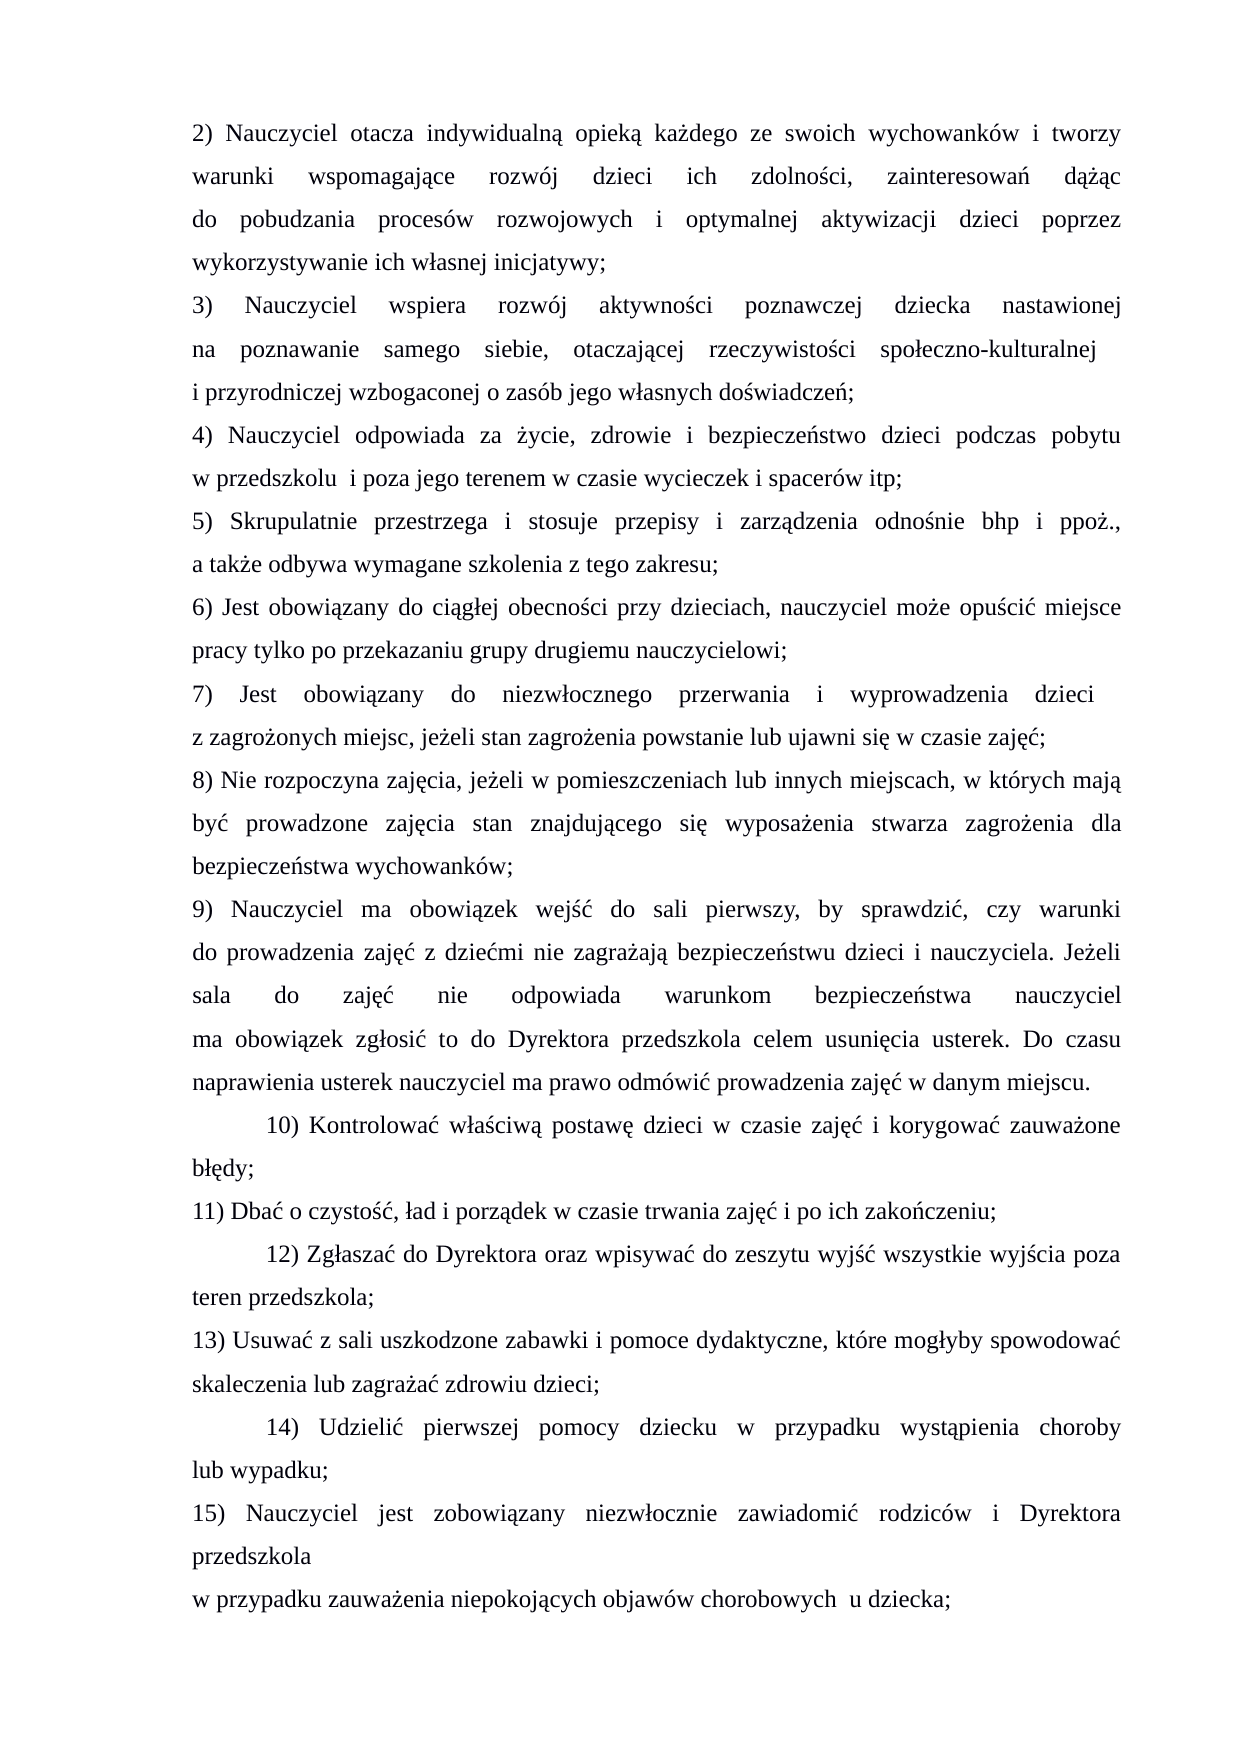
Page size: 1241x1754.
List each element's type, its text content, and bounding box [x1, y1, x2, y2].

text 10) Kontrolować właściwą postawę dzieci w czasie zajęć i korygować zauważone błędy; [192, 1110, 1122, 1182]
text 4) Nauczyciel odpowiada za życie, zdrowie i bezpieczeństwo dzieci podczas pobytu w przedszkolu i poza jego terenem w czasie wycieczek i spacerów itp; [192, 420, 1122, 492]
text 12) Zgłaszać do Dyrektora oraz wpisywać do zeszytu wyjść wszystkie wyjścia poza teren przedszkola; [192, 1239, 1122, 1311]
text 9) Nauczyciel ma obowiązek wejść do sali pierwszy, by sprawdzić, czy warunki do prowadzenia zajęć z dziećmi nie zagrażają bezpieczeństwu dzieci i nauczyciela. Jeżeli sala do zajęć nie odpowiada warunkom bezpieczeństwa nauczyciel ma obowiązek zgłosić to do Dyrektora przedszkola celem usunięcia usterek. Do czasu naprawienia usterek nauczyciel ma prawo odmówić prowadzenia zajęć w danym miejscu. [192, 894, 1122, 1096]
text 8) Nie rozpoczyna zajęcia, jeżeli w pomieszczeniach lub innych miejscach, w których mają być prowadzone zajęcia stan znajdującego się wyposażenia stwarza zagrożenia dla bezpieczeństwa wychowanków; [192, 765, 1122, 880]
text 11) Dbać o czystość, ład i porządek w czasie trwania zajęć i po ich zakończeniu; [118, 1196, 1122, 1225]
text 5) Skrupulatnie przestrzega i stosuje przepisy i zarządzenia odnośnie bhp i ppoż., a także odbywa wymagane szkolenia z tego zakresu; [192, 506, 1122, 578]
text 3) Nauczyciel wspiera rozwój aktywności poznawczej dziecka nastawionej na poznawanie samego siebie, otaczającej rzeczywistości społeczno-kulturalnej i przyrodniczej wzbogaconej o zasób jego własnych doświadczeń; [192, 291, 1122, 406]
text 15) Nauczyciel jest zobowiązany niezwłocznie zawiadomić rodziców i Dyrektora przedszkola w przypadku zauważenia niepokojących objawów chorobowych u dziecka; [192, 1498, 1122, 1613]
text 14) Udzielić pierwszej pomocy dziecku w przypadku wystąpienia choroby lub wypadku; [192, 1412, 1122, 1484]
text 6) Jest obowiązany do ciągłej obecności przy dzieciach, nauczyciel może opuścić miejsce pracy tylko po przekazaniu grupy drugiemu nauczycielowi; [192, 592, 1122, 664]
text 2) Nauczyciel otacza indywidualną opieką każdego ze swoich wychowanków i tworzy warunki wspomagające rozwój dzieci ich zdolności, zainteresowań dążąc do pobudzania procesów rozwojowych i optymalnej aktywizacji dzieci poprzez wykorzystywanie ich własnej inicjatywy; [192, 118, 1122, 276]
text 7) Jest obowiązany do niezwłocznego przerwania i wyprowadzenia dzieci z zagrożonych miejsc, jeżeli stan zagrożenia powstanie lub ujawni się w czasie zajęć; [192, 679, 1122, 751]
text 13) Usuwać z sali uszkodzone zabawki i pomoce dydaktyczne, które mogłyby spowodować skaleczenia lub zagrażać zdrowiu dzieci; [192, 1326, 1122, 1397]
